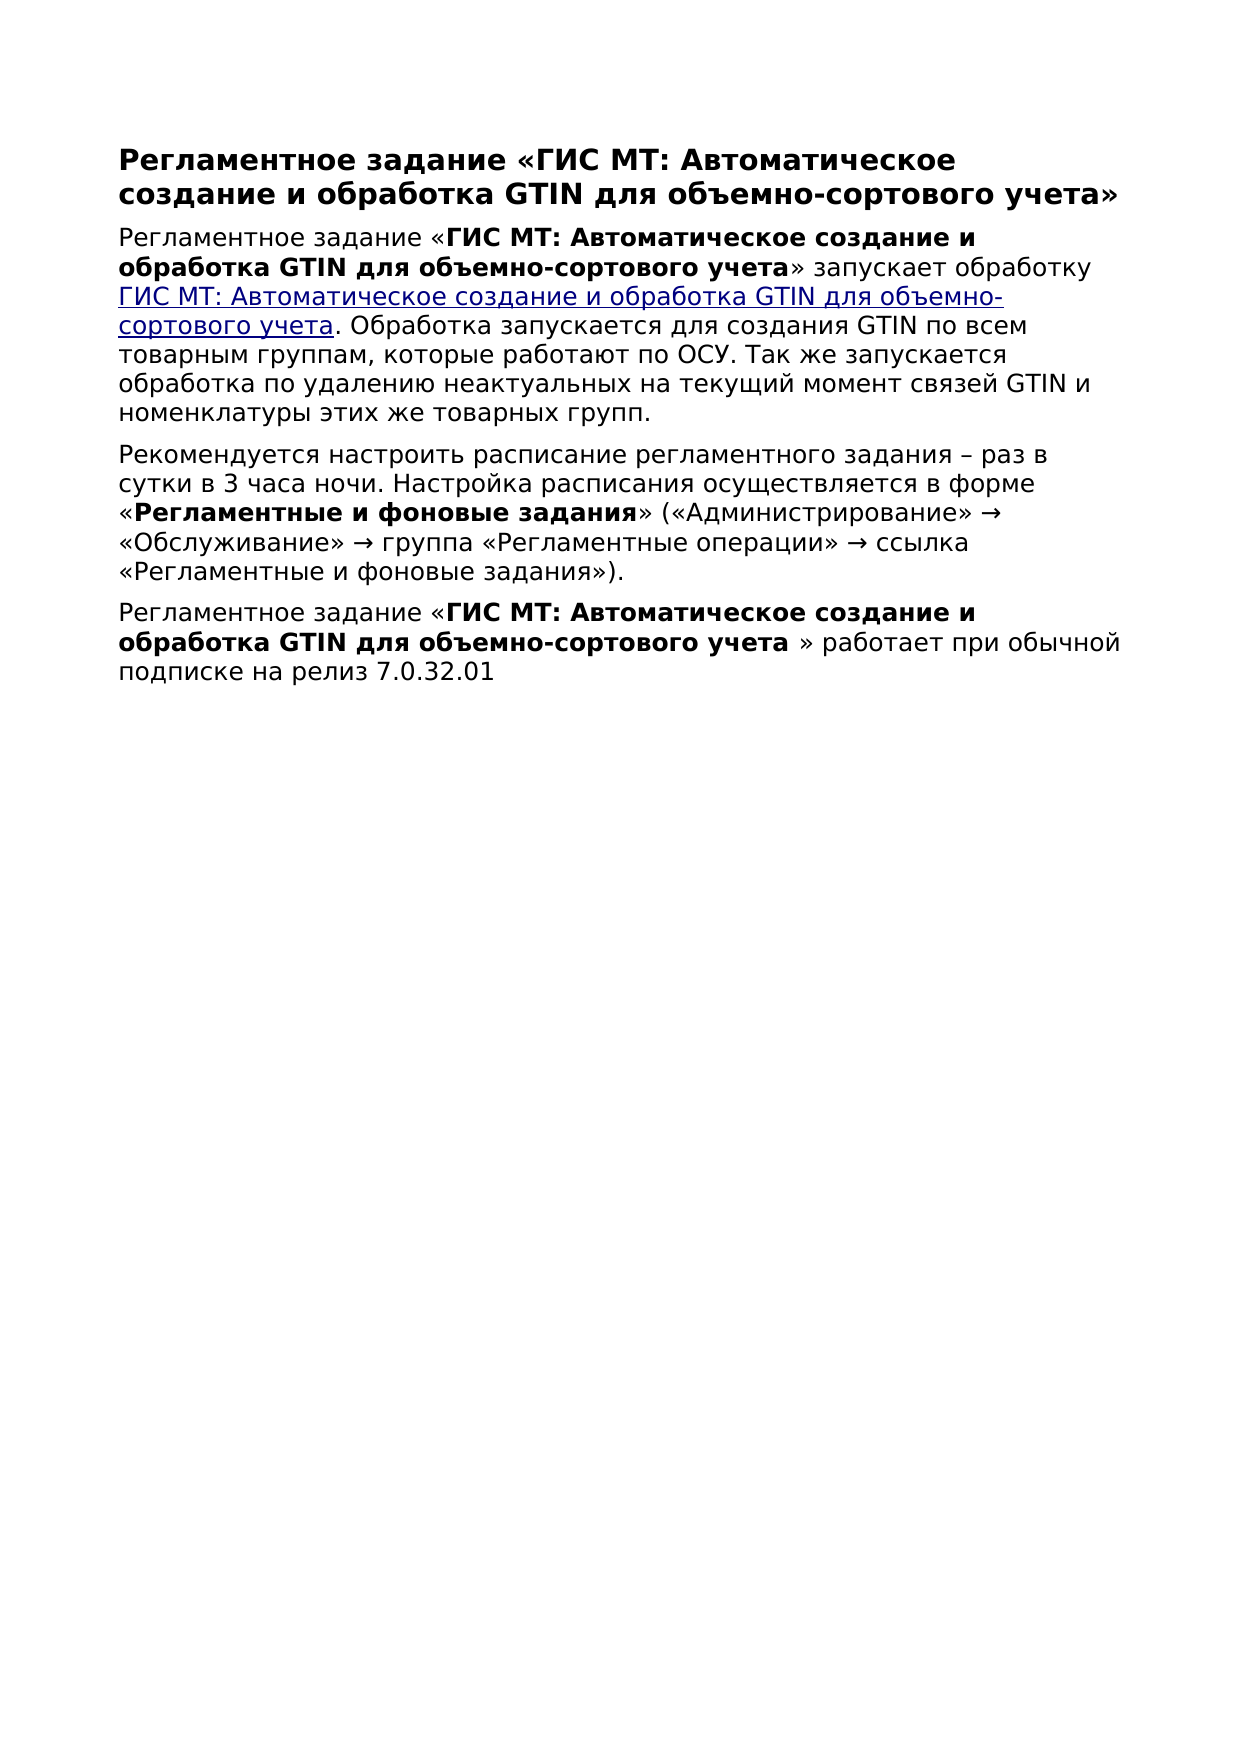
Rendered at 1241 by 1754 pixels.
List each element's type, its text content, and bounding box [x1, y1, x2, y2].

subtitle Регламентное задание «ГИС МТ: Автоматическое создание и обработка GTIN для объемно-сортового учета» [118, 143, 1122, 211]
text Рекомендуется настроить расписание регламентного задания – раз в сутки в 3 часа ночи. Настройка расписания осуществляется в форме «Регламентные и фоновые задания» («Администрирование» → «Обслуживание» → группа «Регламентные операции» → ссылка «Регламентные и фоновые задания»). [118, 440, 1122, 586]
text Регламентное задание «ГИС МТ: Автоматическое создание и обработка GTIN для объемно-сортового учета» запускает обработку ГИС МТ: Автоматическое создание и обработка GTIN для объемно-сортового учета. Обработка запускается для создания GTIN по всем товарным группам, которые работают по ОСУ. Так же запускается обработка по удалению неактуальных на текущий момент связей GTIN и номенклатуры этих же товарных групп. [118, 223, 1122, 428]
text Регламентное задание «ГИС МТ: Автоматическое создание и обработка GTIN для объемно-сортового учета » работает при обычной подписке на релиз 7.0.32.01 [118, 598, 1122, 686]
